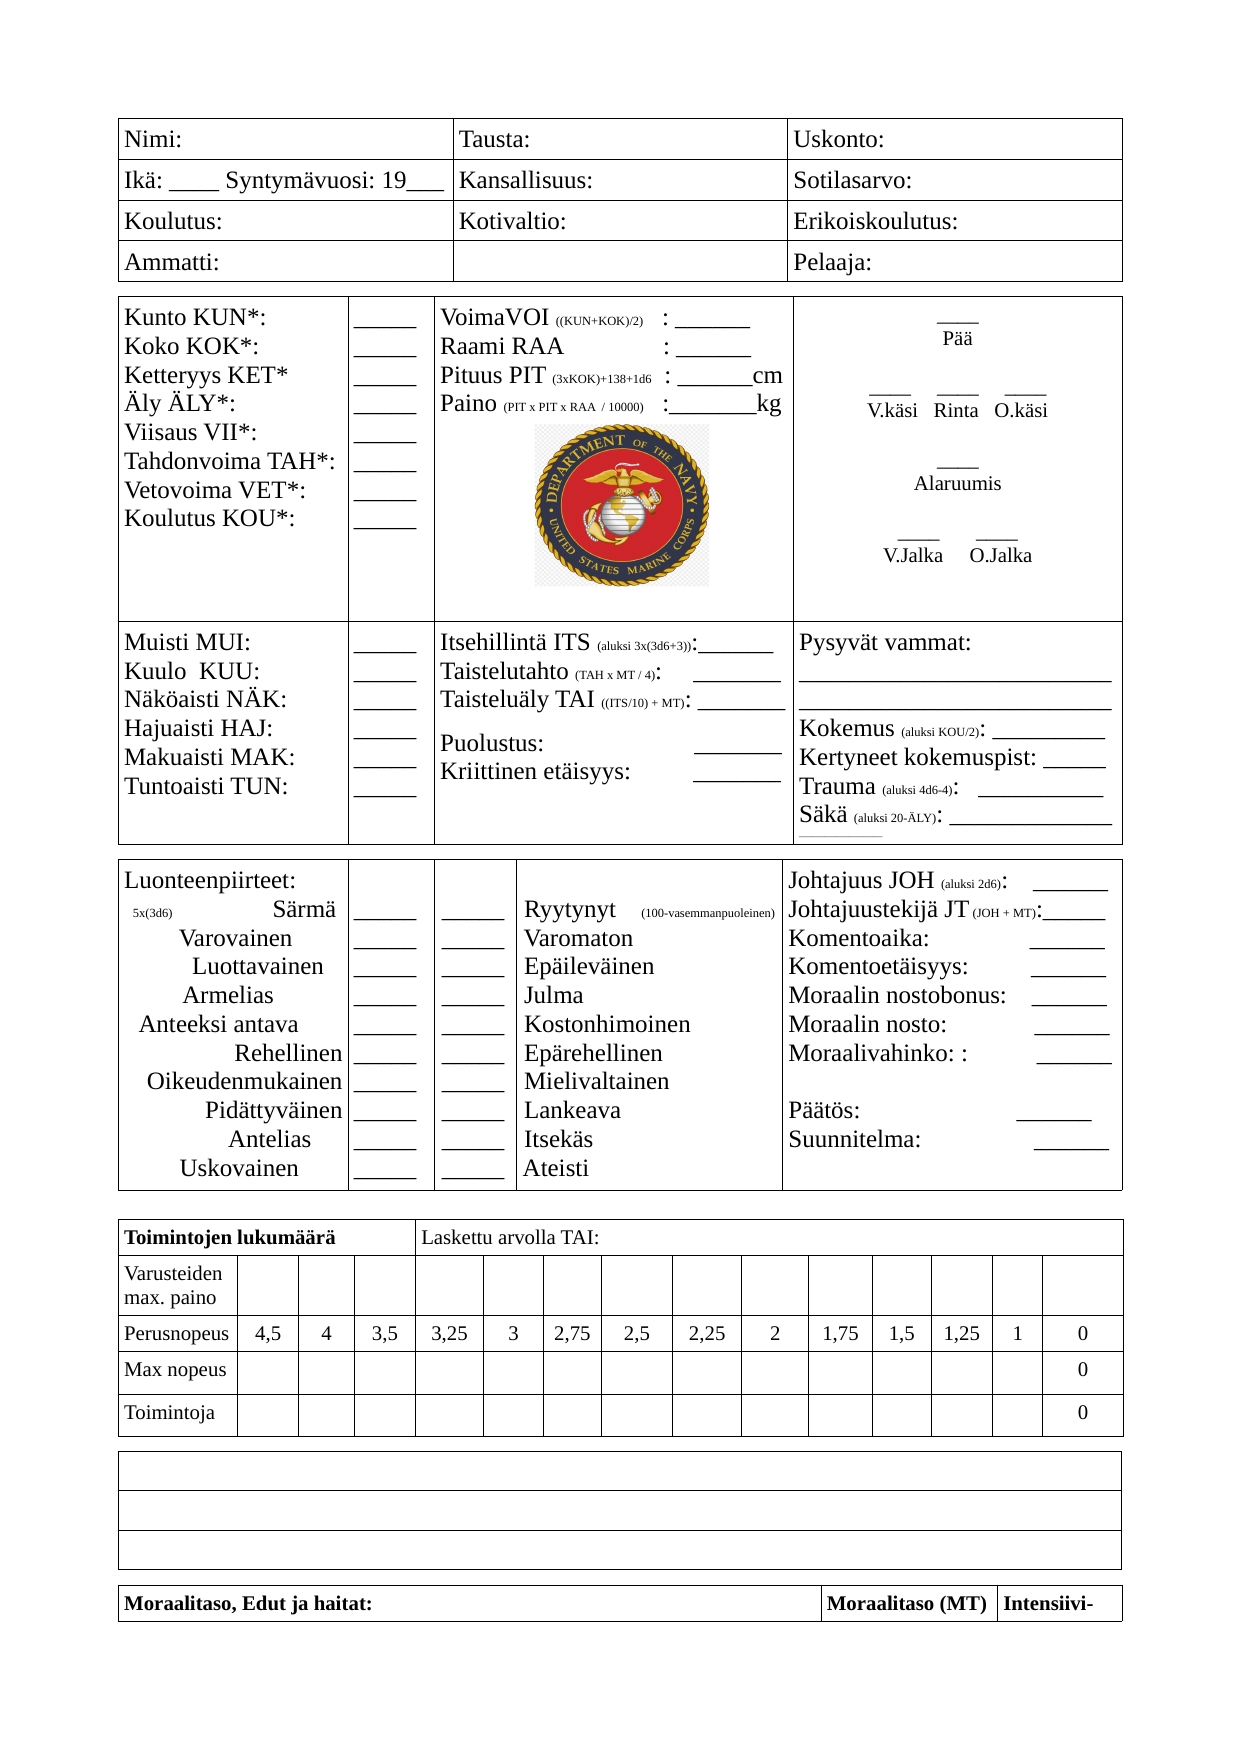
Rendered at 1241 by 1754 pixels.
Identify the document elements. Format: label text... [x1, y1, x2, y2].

table_header Luonteenpiirteet: 5x(3d6) Särmä Varovainen Luottavainen Armelias Anteeksi antava Rehellinen Oikeudenmukainen Pidättyväinen Antelias Uskovainen [119, 860, 348, 1189]
table_cell [454, 241, 787, 281]
table_cell [544, 1395, 601, 1436]
table_cell Pelaaja: [788, 241, 1122, 281]
table_cell [238, 1352, 298, 1393]
table_cell [873, 1352, 931, 1393]
table_cell 3,5 [355, 1316, 415, 1351]
table_header Tausta: [454, 119, 787, 159]
table_cell [993, 1352, 1042, 1393]
table_cell Koulutus: [119, 201, 453, 240]
table_cell Pysyvät vammat: __________________________________________________ Kokemus (aluksi KOU/2): _________ Kertyneet kokemuspist: _____ Trauma (aluksi 4d6-4): __________ Säkä (aluksi 20-ÄLY): _____________ ____________________ [794, 622, 1122, 843]
table_cell [742, 1395, 808, 1436]
table_cell [484, 1256, 543, 1315]
table_cell [299, 1395, 354, 1436]
table_cell [355, 1395, 415, 1436]
table_header Laskettu arvolla TAI: [416, 1220, 1123, 1255]
table_cell [809, 1395, 872, 1436]
table_cell 1,25 [932, 1316, 992, 1351]
table_header _____ _____ _____ _____ _____ _____ _____ _____ [349, 297, 434, 621]
table_cell [416, 1352, 483, 1393]
table_cell Kansallisuus: [454, 160, 787, 199]
table_cell Sotilasarvo: [788, 160, 1122, 199]
table_cell Perusnopeus [119, 1316, 237, 1351]
table_cell 1,5 [873, 1316, 931, 1351]
table_cell 0 [1043, 1352, 1123, 1393]
table_header Moraalitaso, Edut ja haitat: [119, 1586, 821, 1621]
table_cell 1 [993, 1316, 1042, 1351]
table_header Toimintojen lukumäärä [119, 1220, 415, 1255]
table_cell _____ _____ _____ _____ _____ _____ [349, 622, 434, 843]
table_cell [873, 1256, 931, 1315]
table_cell [416, 1395, 483, 1436]
table_cell 2 [742, 1316, 808, 1351]
table_header _____ _____ _____ _____ _____ _____ _____ _____ _____ _____ [435, 860, 516, 1189]
table_cell [299, 1256, 354, 1315]
table_cell [809, 1352, 872, 1393]
table_cell Kotivaltio: [454, 201, 787, 240]
table_cell Muisti MUI: Kuulo KUU: Näköaisti NÄK: Hajuaisti HAJ: Makuaisti MAK: Tuntoaisti TUN: [119, 622, 348, 843]
table_cell [484, 1395, 543, 1436]
table_cell [299, 1352, 354, 1393]
table_cell [544, 1352, 601, 1393]
table_cell 0 [1043, 1395, 1123, 1436]
table_cell [932, 1352, 992, 1393]
table_cell 2,75 [544, 1316, 601, 1351]
table_cell [673, 1395, 741, 1436]
table_cell [932, 1256, 992, 1315]
table_cell [119, 1491, 1121, 1530]
table_cell [742, 1256, 808, 1315]
table_cell 2,5 [602, 1316, 672, 1351]
table_header Ryytynyt (100-vasemmanpuoleinen) Varomaton Epäileväinen Julma Kostonhimoinen Epärehellinen Mielivaltainen Lankeava Itsekäs Ateisti [517, 860, 782, 1189]
table_cell [544, 1256, 601, 1315]
table_header Moraalitaso (MT) [822, 1586, 997, 1621]
table_cell 4,5 [238, 1316, 298, 1351]
table_cell 4 [299, 1316, 354, 1351]
table_cell Ikä: ____ Syntymävuosi: 19___ [119, 160, 453, 199]
table_cell [602, 1256, 672, 1315]
table_cell [238, 1395, 298, 1436]
table_cell [355, 1352, 415, 1393]
table_cell 3 [484, 1316, 543, 1351]
table_cell 2,25 [673, 1316, 741, 1351]
table_cell [484, 1352, 543, 1393]
table_cell Erikoiskoulutus: [788, 201, 1122, 240]
table_cell [673, 1352, 741, 1393]
table_cell [238, 1256, 298, 1315]
table_header Johtajuus JOH (aluksi 2d6): ______ Johtajuustekijä JT (JOH + MT):_____ Komentoaika: ______ Komentoetäisyys: ______ Moraalin nostobonus: ______ Moraalin nosto: ______ Moraalivahinko: : ______ Päätös: ______ Suunnitelma: ______ [783, 860, 1122, 1189]
table_cell [602, 1395, 672, 1436]
table_cell Varusteiden max. paino [119, 1256, 237, 1315]
table_cell Max nopeus [119, 1352, 237, 1393]
table_cell [1043, 1256, 1123, 1315]
table_cell [673, 1256, 741, 1315]
table_cell [416, 1256, 483, 1315]
table_header ____ Pää ____ ____ ____ V.käsi Rinta O.käsi ____ Alaruumis ____ ____ V.Jalka O.Jalka [794, 297, 1122, 621]
table_header [119, 1452, 1121, 1490]
table_cell [993, 1256, 1042, 1315]
table_cell [119, 1531, 1121, 1569]
table_cell [742, 1352, 808, 1393]
table_cell [932, 1395, 992, 1436]
table_cell [355, 1256, 415, 1315]
table_cell 3,25 [416, 1316, 483, 1351]
table_header VoimaVOI ((KUN+KOK)/2) : ______ Raami RAA : ______ Pituus PIT (3xKOK)+138+1d6 : ______cm Paino (PIT x PIT x RAA / 10000) :_______kg [435, 297, 793, 621]
table_cell [993, 1395, 1042, 1436]
table_cell Toimintoja [119, 1395, 237, 1436]
table_cell [602, 1352, 672, 1393]
table_cell [809, 1256, 872, 1315]
table_header _____ _____ _____ _____ _____ _____ _____ _____ _____ _____ [349, 860, 434, 1189]
table_cell 1,75 [809, 1316, 872, 1351]
table_cell 0 [1043, 1316, 1123, 1351]
table_cell Ammatti: [119, 241, 453, 281]
table_cell Itsehillintä ITS (aluksi 3x(3d6+3)):______ Taistelutahto (TAH x MT / 4): _______ Taisteluäly TAI ((ITS/10) + MT): _______ Puolustus: _______ Kriittinen etäisyys: _______ [435, 622, 793, 843]
table_header Nimi: [119, 119, 453, 159]
table_header Intensiivi- [998, 1586, 1122, 1621]
table_cell [873, 1395, 931, 1436]
table_header Kunto KUN*: Koko KOK*: Ketteryys KET* Äly ÄLY*: Viisaus VII*: Tahdonvoima TAH*: Vetovoima VET*: Koulutus KOU*: [119, 297, 348, 621]
table_header Uskonto: [788, 119, 1122, 159]
